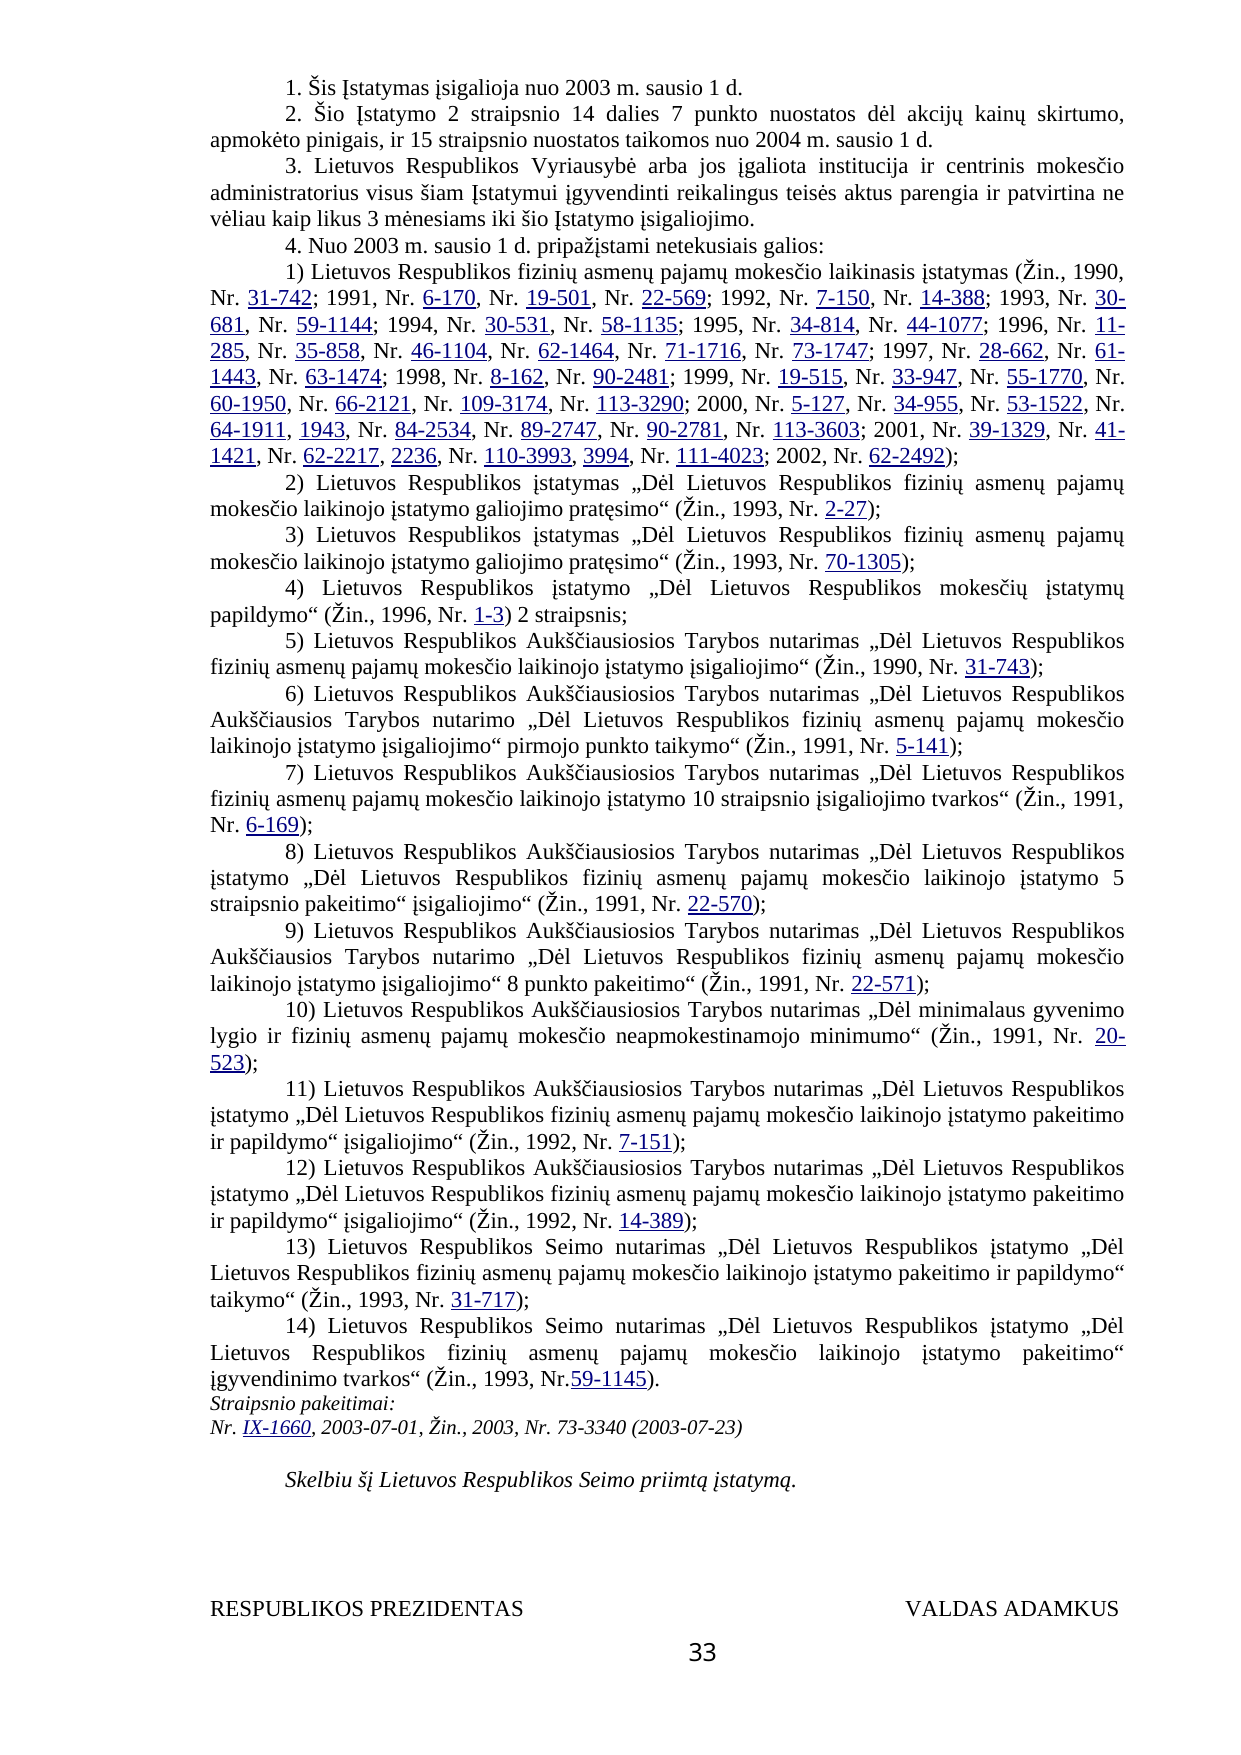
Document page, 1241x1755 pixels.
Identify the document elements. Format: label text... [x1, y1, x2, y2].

subtitle 2. Šio Įstatymo 2 straipsnio 14 dalies 7 punkto nuostatos dėl akcijų kainų skirtumo, apmokėto pinigais, ir 15 straipsnio nuostatos taikomos nuo 2004 m. sausio 1 d. [210, 100, 1126, 153]
text 6) Lietuvos Respublikos Aukščiausiosios Tarybos nutarimas „Dėl Lietuvos Respublikos Aukščiausios Tarybos nutarimo „Dėl Lietuvos Respublikos fizinių asmenų pajamų mokesčio laikinojo įstatymo įsigaliojimo“ pirmojo punkto taikymo“ (Žin., 1991, Nr. 5-141); [210, 680, 1126, 759]
text 8) Lietuvos Respublikos Aukščiausiosios Tarybos nutarimas „Dėl Lietuvos Respublikos įstatymo „Dėl Lietuvos Respublikos fizinių asmenų pajamų mokesčio laikinojo įstatymo 5 straipsnio pakeitimo“ įsigaliojimo“ (Žin., 1991, Nr. 22-570); [210, 838, 1126, 917]
text 7) Lietuvos Respublikos Aukščiausiosios Tarybos nutarimas „Dėl Lietuvos Respublikos fizinių asmenų pajamų mokesčio laikinojo įstatymo 10 straipsnio įsigaliojimo tvarkos“ (Žin., 1991, Nr. 6-169); [210, 759, 1126, 838]
text 9) Lietuvos Respublikos Aukščiausiosios Tarybos nutarimas „Dėl Lietuvos Respublikos Aukščiausios Tarybos nutarimo „Dėl Lietuvos Respublikos fizinių asmenų pajamų mokesčio laikinojo įstatymo įsigaliojimo“ 8 punkto pakeitimo“ (Žin., 1991, Nr. 22-571); [210, 917, 1126, 996]
text 1) Lietuvos Respublikos fizinių asmenų pajamų mokesčio laikinasis įstatymas (Žin., 1990, Nr. 31-742; 1991, Nr. 6-170, Nr. 19-501, Nr. 22-569; 1992, Nr. 7-150, Nr. 14-388; 1993, Nr. 30-681, Nr. 59-1144; 1994, Nr. 30-531, Nr. 58-1135; 1995, Nr. 34-814, Nr. 44-1077; 1996, Nr. 11-285, Nr. 35-858, Nr. 46-1104, Nr. 62-1464, Nr. 71-1716, Nr. 73-1747; 1997, Nr. 28-662, Nr. 61-1443, Nr. 63-1474; 1998, Nr. 8-162, Nr. 90-2481; 1999, Nr. 19-515, Nr. 33-947, Nr. 55-1770, Nr. 60-1950, Nr. 66-2121, Nr. 109-3174, Nr. 113-3290; 2000, Nr. 5-127, Nr. 34-955, Nr. 53-1522, Nr. 64-1911, 1943, Nr. 84-2534, Nr. 89-2747, Nr. 90-2781, Nr. 113-3603; 2001, Nr. 39-1329, Nr. 41-1421, Nr. 62-2217, 2236, Nr. 110-3993, 3994, Nr. 111-4023; 2002, Nr. 62-2492); [210, 258, 1126, 469]
text Nr. IX-1660, 2003-07-01, Žin., 2003, Nr. 73-3340 (2003-07-23) [210, 1415, 1126, 1439]
text 4) Lietuvos Respublikos įstatymo „Dėl Lietuvos Respublikos mokesčių įstatymų papildymo“ (Žin., 1996, Nr. 1-3) 2 straipsnis; [210, 574, 1126, 627]
text 14) Lietuvos Respublikos Seimo nutarimas „Dėl Lietuvos Respublikos įstatymo „Dėl Lietuvos Respublikos fizinių asmenų pajamų mokesčio laikinojo įstatymo pakeitimo“ įgyvendinimo tvarkos“ (Žin., 1993, Nr.59-1145). [210, 1312, 1126, 1391]
text RESPUBLIKOS PREZIDENTAS VALDAS ADAMKUS [210, 1595, 1126, 1621]
text Straipsnio pakeitimai: [210, 1391, 1126, 1415]
text 2) Lietuvos Respublikos įstatymas „Dėl Lietuvos Respublikos fizinių asmenų pajamų mokesčio laikinojo įstatymo galiojimo pratęsimo“ (Žin., 1993, Nr. 2-27); [210, 469, 1126, 522]
text 12) Lietuvos Respublikos Aukščiausiosios Tarybos nutarimas „Dėl Lietuvos Respublikos įstatymo „Dėl Lietuvos Respublikos fizinių asmenų pajamų mokesčio laikinojo įstatymo pakeitimo ir papildymo“ įsigaliojimo“ (Žin., 1992, Nr. 14-389); [210, 1154, 1126, 1233]
text 4. Nuo 2003 m. sausio 1 d. pripažįstami netekusiais galios: [210, 232, 1126, 258]
text 13) Lietuvos Respublikos Seimo nutarimas „Dėl Lietuvos Respublikos įstatymo „Dėl Lietuvos Respublikos fizinių asmenų pajamų mokesčio laikinojo įstatymo pakeitimo ir papildymo“ taikymo“ (Žin., 1993, Nr. 31-717); [210, 1233, 1126, 1312]
text Skelbiu šį Lietuvos Respublikos Seimo priimtą įstatymą. [210, 1466, 1126, 1492]
text 11) Lietuvos Respublikos Aukščiausiosios Tarybos nutarimas „Dėl Lietuvos Respublikos įstatymo „Dėl Lietuvos Respublikos fizinių asmenų pajamų mokesčio laikinojo įstatymo pakeitimo ir papildymo“ įsigaliojimo“ (Žin., 1992, Nr. 7-151); [210, 1075, 1126, 1154]
text 1. Šis Įstatymas įsigalioja nuo 2003 m. sausio 1 d. [210, 73, 1126, 100]
text 10) Lietuvos Respublikos Aukščiausiosios Tarybos nutarimas „Dėl minimalaus gyvenimo lygio ir fizinių asmenų pajamų mokesčio neapmokestinamojo minimumo“ (Žin., 1991, Nr. 20-523); [210, 996, 1126, 1075]
text 3. Lietuvos Respublikos Vyriausybė arba jos įgaliota institucija ir centrinis mokesčio administratorius visus šiam Įstatymui įgyvendinti reikalingus teisės aktus parengia ir patvirtina ne vėliau kaip likus 3 mėnesiams iki šio Įstatymo įsigaliojimo. [210, 153, 1126, 232]
text 5) Lietuvos Respublikos Aukščiausiosios Tarybos nutarimas „Dėl Lietuvos Respublikos fizinių asmenų pajamų mokesčio laikinojo įstatymo įsigaliojimo“ (Žin., 1990, Nr. 31-743); [210, 627, 1126, 680]
text 3) Lietuvos Respublikos įstatymas „Dėl Lietuvos Respublikos fizinių asmenų pajamų mokesčio laikinojo įstatymo galiojimo pratęsimo“ (Žin., 1993, Nr. 70-1305); [210, 522, 1126, 574]
